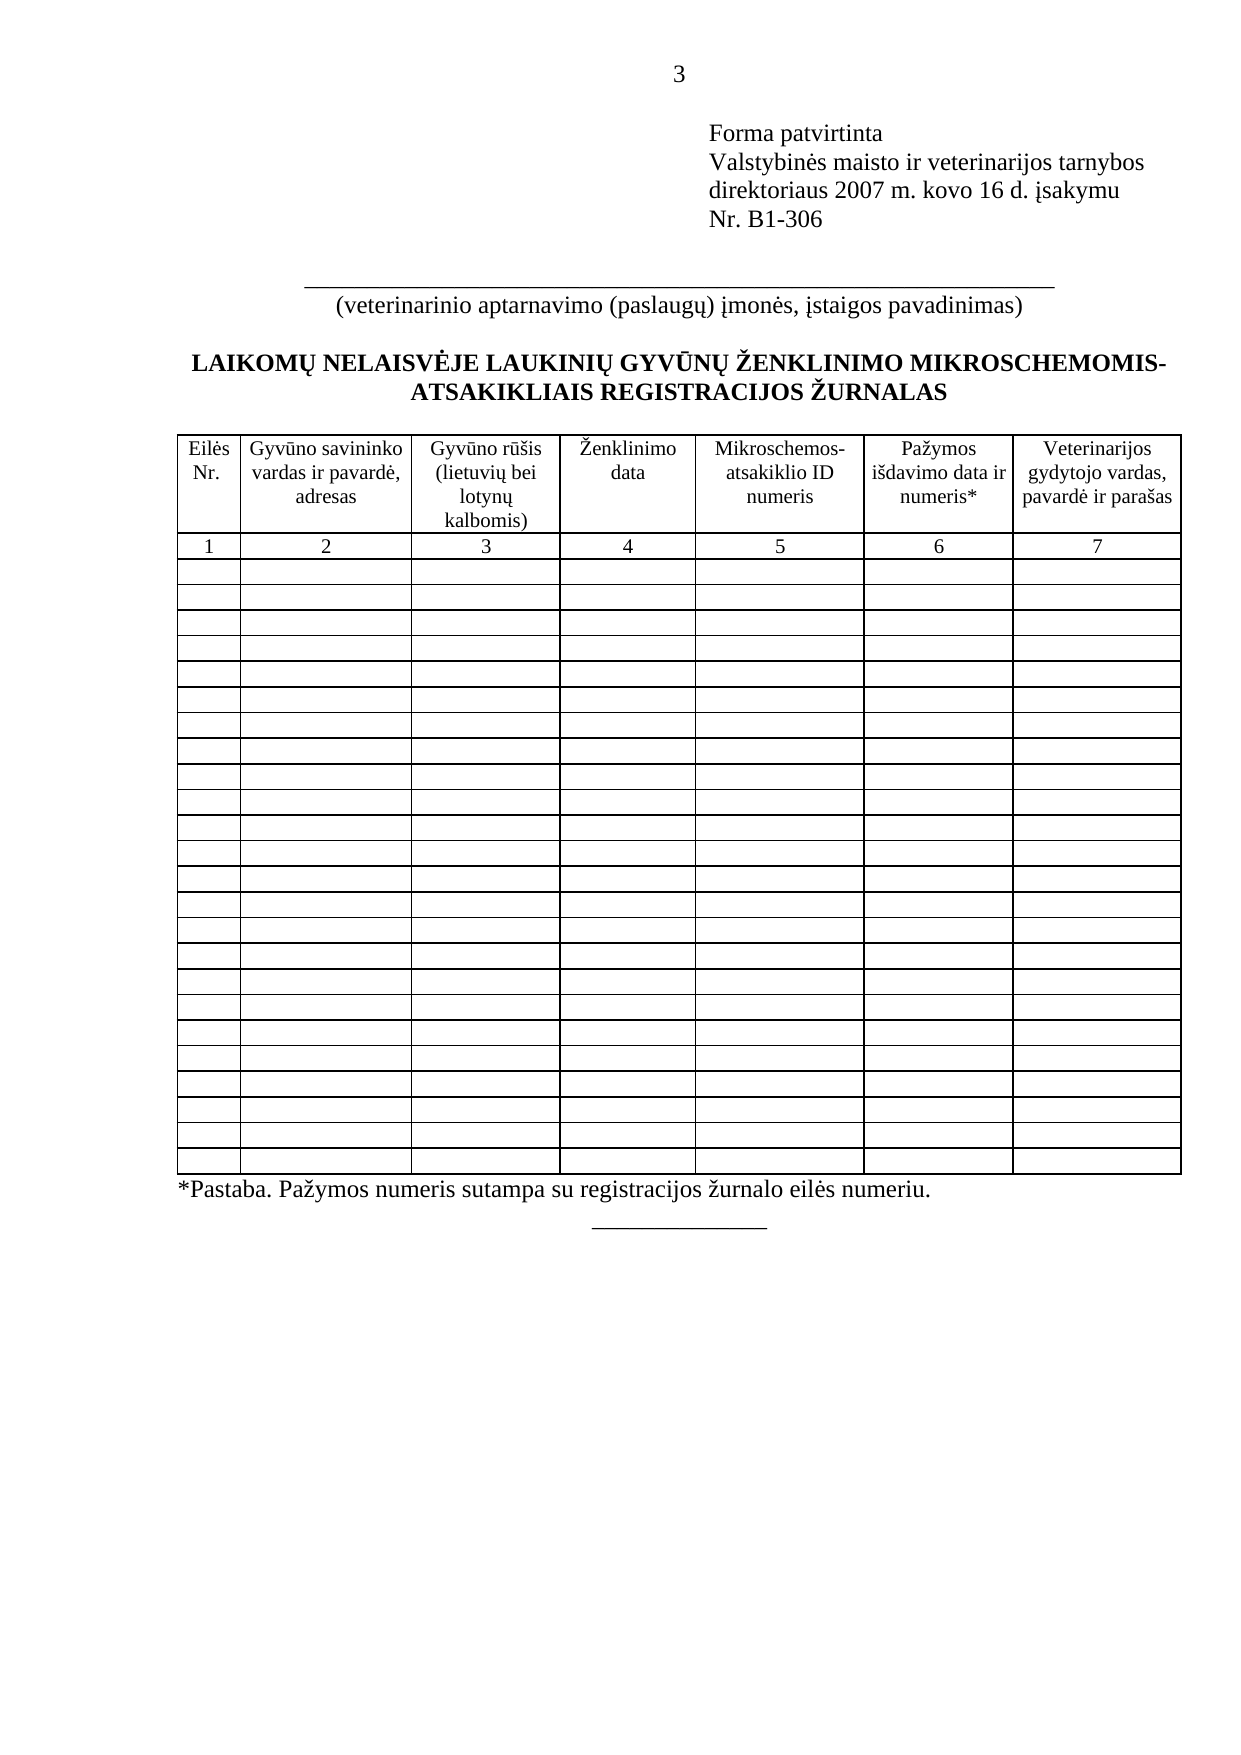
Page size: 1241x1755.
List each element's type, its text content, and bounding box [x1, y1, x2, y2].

table_cell [407, 611, 411, 635]
table_cell [236, 790, 240, 814]
table_cell [696, 790, 700, 814]
text Forma patvirtinta [709, 118, 1181, 147]
table_cell [696, 662, 700, 686]
table_cell [696, 918, 700, 942]
table_cell [412, 688, 416, 712]
text ______________ [177, 1203, 1181, 1232]
table_cell [696, 816, 700, 840]
table_cell [407, 790, 411, 814]
table_cell [407, 1098, 411, 1122]
table_cell [407, 713, 411, 737]
table_cell 4 [691, 534, 695, 558]
text ____________________________________________________________ [177, 262, 1181, 291]
table_header Eilės Nr. [178, 436, 240, 532]
table_cell [696, 560, 700, 583]
table_cell [691, 1098, 695, 1122]
table_cell [696, 970, 700, 993]
table_cell [696, 585, 700, 609]
table_cell [691, 636, 695, 660]
table_cell [407, 765, 411, 788]
table_cell [407, 970, 411, 993]
table_cell [696, 893, 700, 917]
table_cell [412, 1123, 416, 1147]
table_header Veterinarijos gydytojo vardas, pavardė ir parašas [1014, 436, 1180, 532]
table_cell [236, 662, 240, 686]
table_cell [691, 918, 695, 942]
table_cell [236, 1021, 240, 1045]
table_cell [236, 944, 240, 968]
table_cell [407, 867, 411, 891]
table_cell [407, 1149, 411, 1173]
table_cell [412, 765, 416, 788]
text (veterinarinio aptarnavimo (paslaugų) įmonės, įstaigos pavadinimas) [177, 291, 1181, 319]
table_cell [412, 790, 416, 814]
table_cell [696, 1021, 700, 1045]
table_cell [412, 918, 416, 942]
table_cell [407, 739, 411, 763]
text LAIKOMŲ NELAISVĖJE LAUKINIŲ GYVŪNŲ ŽENKLINIMO MIKROSCHEMOMIS-ATSAKIKLIAIS REGISTRACIJOS ŽURNALAS [177, 348, 1181, 406]
table_cell [407, 1046, 411, 1070]
table_cell [412, 1098, 416, 1122]
table_cell [412, 995, 416, 1019]
table_cell [696, 636, 700, 660]
table_cell [412, 636, 416, 660]
table_cell [412, 1149, 416, 1173]
table_cell [691, 867, 695, 891]
table_cell [696, 841, 700, 865]
table_cell [696, 1149, 700, 1173]
table_cell [236, 816, 240, 840]
table_cell [407, 636, 411, 660]
table_cell 3 [412, 534, 416, 558]
table_cell [412, 944, 416, 968]
table_cell [236, 585, 240, 609]
table_cell [696, 688, 700, 712]
table_cell [412, 560, 416, 583]
table_cell [691, 765, 695, 788]
text *Pastaba. Pažymos numeris sutampa su registracijos žurnalo eilės numeriu. [177, 1175, 1181, 1203]
table_cell [236, 765, 240, 788]
table_cell 5 [696, 534, 700, 558]
table_cell [412, 585, 416, 609]
table_header Ženklinimo data [561, 436, 695, 532]
table_cell [412, 970, 416, 993]
table_cell [412, 841, 416, 865]
table_cell 1 [236, 534, 240, 558]
text Nr. B1-306 [177, 204, 1181, 233]
table_cell [236, 688, 240, 712]
table_cell [412, 816, 416, 840]
table_cell [691, 1123, 695, 1147]
table_header Pažymos išdavimo data ir numeris* [865, 436, 1012, 532]
table_cell [412, 867, 416, 891]
table_cell [407, 1123, 411, 1147]
table_cell [412, 893, 416, 917]
table_cell [407, 560, 411, 583]
table_cell [236, 611, 240, 635]
table_cell [691, 1021, 695, 1045]
table_cell [236, 636, 240, 660]
table_cell 2 [407, 534, 411, 558]
table_cell [236, 739, 240, 763]
table_cell [407, 662, 411, 686]
table_cell [412, 611, 416, 635]
table_cell [236, 1072, 240, 1096]
table_cell [412, 739, 416, 763]
table_cell [691, 688, 695, 712]
table_cell [696, 713, 700, 737]
table_header Gyvūno savininko vardas ir pavardė, adresas [241, 436, 411, 532]
table_cell [412, 1021, 416, 1045]
table_cell [696, 611, 700, 635]
table_cell [407, 841, 411, 865]
table_cell [691, 816, 695, 840]
table_cell [696, 867, 700, 891]
table_cell [691, 560, 695, 583]
table_cell [691, 995, 695, 1019]
table_cell [691, 944, 695, 968]
text Valstybinės maisto ir veterinarijos tarnybos [177, 147, 1181, 176]
table_cell [691, 893, 695, 917]
table_cell [236, 560, 240, 583]
table_cell [236, 995, 240, 1019]
table_cell [412, 662, 416, 686]
table_cell [407, 1021, 411, 1045]
table_cell [412, 713, 416, 737]
table_cell [236, 918, 240, 942]
table_cell [691, 713, 695, 737]
table_cell [236, 713, 240, 737]
table_cell [412, 1072, 416, 1096]
table_cell [696, 944, 700, 968]
table_cell [696, 1123, 700, 1147]
table_cell [236, 867, 240, 891]
table_cell [691, 970, 695, 993]
table_cell [407, 893, 411, 917]
table_cell [691, 841, 695, 865]
table_cell [696, 1098, 700, 1122]
table_cell [407, 918, 411, 942]
table_cell [407, 1072, 411, 1096]
table_cell [236, 841, 240, 865]
table_cell [691, 739, 695, 763]
table_cell [691, 611, 695, 635]
table_cell [696, 995, 700, 1019]
table_cell [407, 816, 411, 840]
table_cell [696, 765, 700, 788]
table_cell [236, 1046, 240, 1070]
table_cell [236, 893, 240, 917]
table_cell [691, 585, 695, 609]
table_cell [691, 1072, 695, 1096]
table_cell [407, 688, 411, 712]
text direktoriaus 2007 m. kovo 16 d. įsakymu [177, 176, 1181, 204]
table_cell [691, 1046, 695, 1070]
table_cell [696, 1046, 700, 1070]
table_cell [696, 1072, 700, 1096]
table_cell [696, 739, 700, 763]
table_cell [236, 1149, 240, 1173]
table_cell [407, 944, 411, 968]
table_cell [236, 970, 240, 993]
table_cell [236, 1098, 240, 1122]
table_cell [412, 1046, 416, 1070]
table_cell [691, 790, 695, 814]
table_cell [236, 1123, 240, 1147]
table_header Mikroschemos-atsakiklio ID numeris [696, 436, 863, 532]
table_cell [691, 662, 695, 686]
table_cell [407, 995, 411, 1019]
table_cell [691, 1149, 695, 1173]
table_cell [407, 585, 411, 609]
